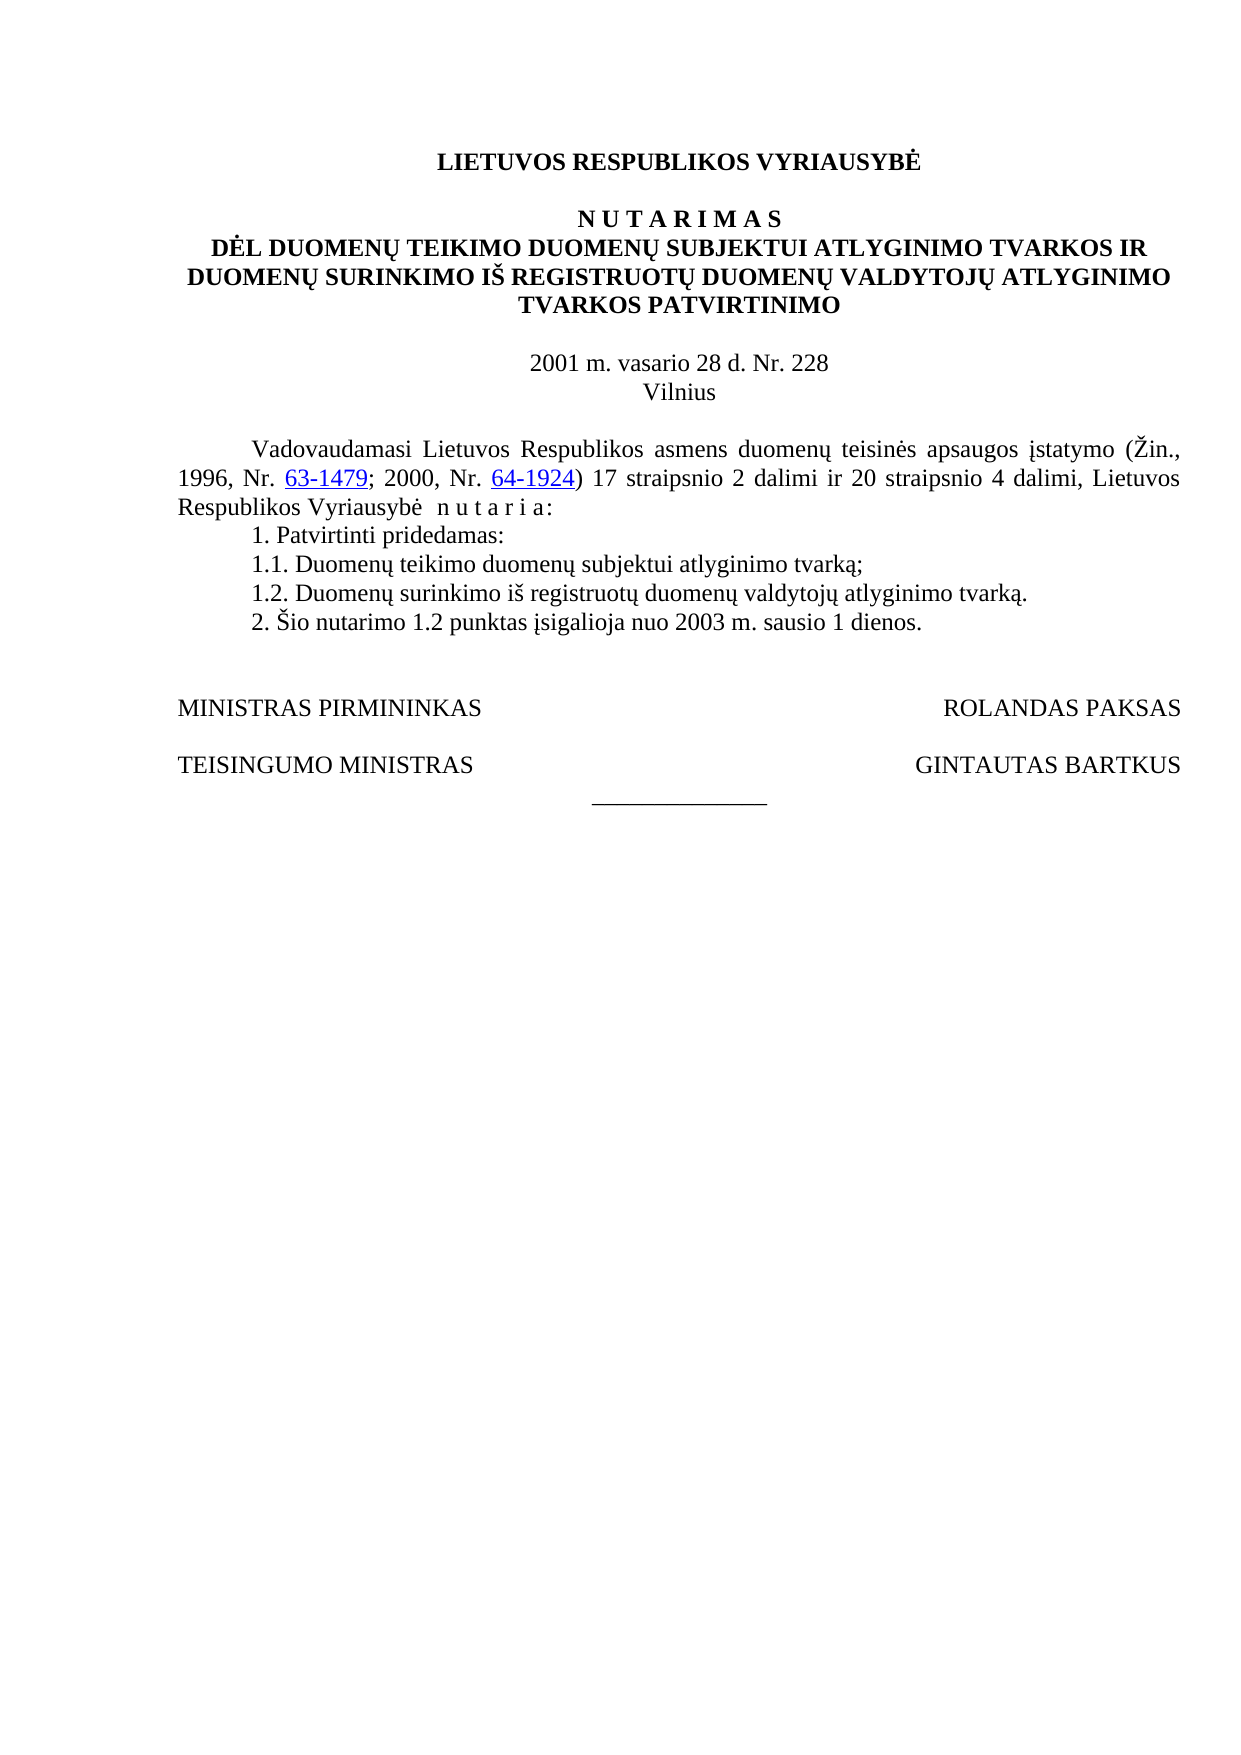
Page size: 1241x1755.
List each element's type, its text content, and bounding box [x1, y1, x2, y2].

text Vilnius [177, 377, 1181, 406]
text 1.1. Duomenų teikimo duomenų subjektui atlyginimo tvarką; [177, 549, 1181, 578]
text 2001 m. vasario 28 d. Nr. 228 [177, 348, 1181, 377]
text 1. Patvirtinti pridedamas: [177, 521, 1181, 549]
text N U T A R I M A S [177, 204, 1181, 233]
text MINISTRAS PIRMININKAS ROLANDAS PAKSAS [177, 693, 1181, 722]
text 1.2. Duomenų surinkimo iš registruotų duomenų valdytojų atlyginimo tvarką. [177, 578, 1181, 607]
text ______________ [177, 779, 1181, 808]
text LIETUVOS RESPUBLIKOS VYRIAUSYBĖ [177, 147, 1181, 176]
text DĖL DUOMENŲ TEIKIMO DUOMENŲ SUBJEKTUI ATLYGINIMO TVARKOS IR DUOMENŲ SURINKIMO IŠ REGISTRUOTŲ DUOMENŲ VALDYTOJŲ ATLYGINIMO TVARKOS PATVIRTINIMO [177, 233, 1181, 319]
text TEISINGUMO MINISTRAS GINTAUTAS BARTKUS [177, 751, 1181, 779]
text 2. Šio nutarimo 1.2 punktas įsigalioja nuo 2003 m. sausio 1 dienos. [177, 607, 1181, 636]
text Vadovaudamasi Lietuvos Respublikos asmens duomenų teisinės apsaugos įstatymo (Žin., 1996, Nr. 63-1479; 2000, Nr. 64-1924) 17 straipsnio 2 dalimi ir 20 straipsnio 4 dalimi, Lietuvos Respublikos Vyriausybė nutaria: [177, 434, 1181, 521]
